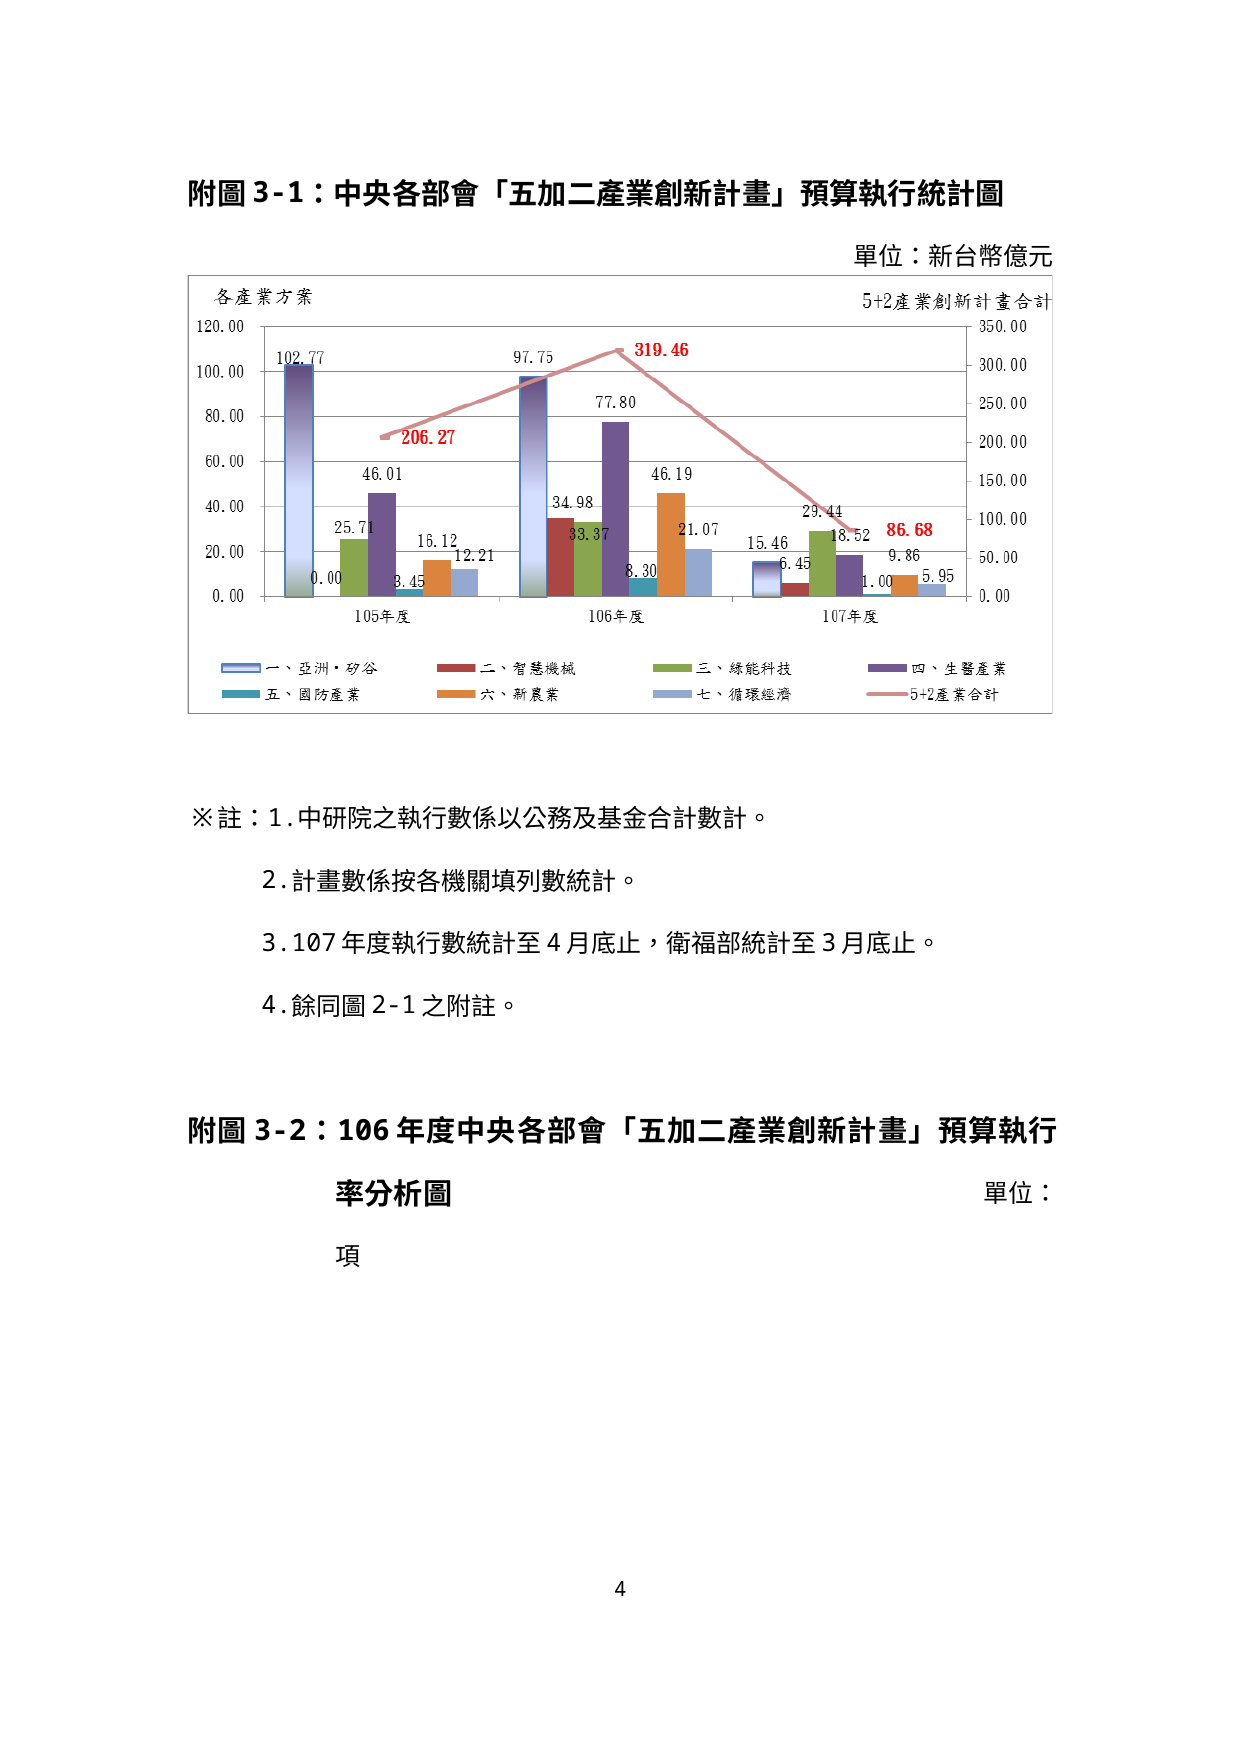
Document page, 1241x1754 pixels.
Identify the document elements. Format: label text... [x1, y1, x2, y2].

text ※註：1.中研院之執行數係以公務及基金合計數計。 [187, 775, 1053, 837]
text 單位：新台幣億元 [187, 212, 1053, 275]
text 4.餘同圖2-1之附註。 [261, 962, 1053, 1025]
text 附圖3-2：106年度中央各部會「五加二產業創新計畫」預算執行率分析圖 單位：項 [187, 1087, 1059, 1275]
text 附圖3-1：中央各部會「五加二產業創新計畫」預算執行統計圖 [187, 150, 1153, 212]
text 3.107年度執行數統計至4月底止，衛福部統計至3月底止。 [261, 900, 1053, 962]
text 2.計畫數係按各機關填列數統計。 [261, 837, 1053, 900]
